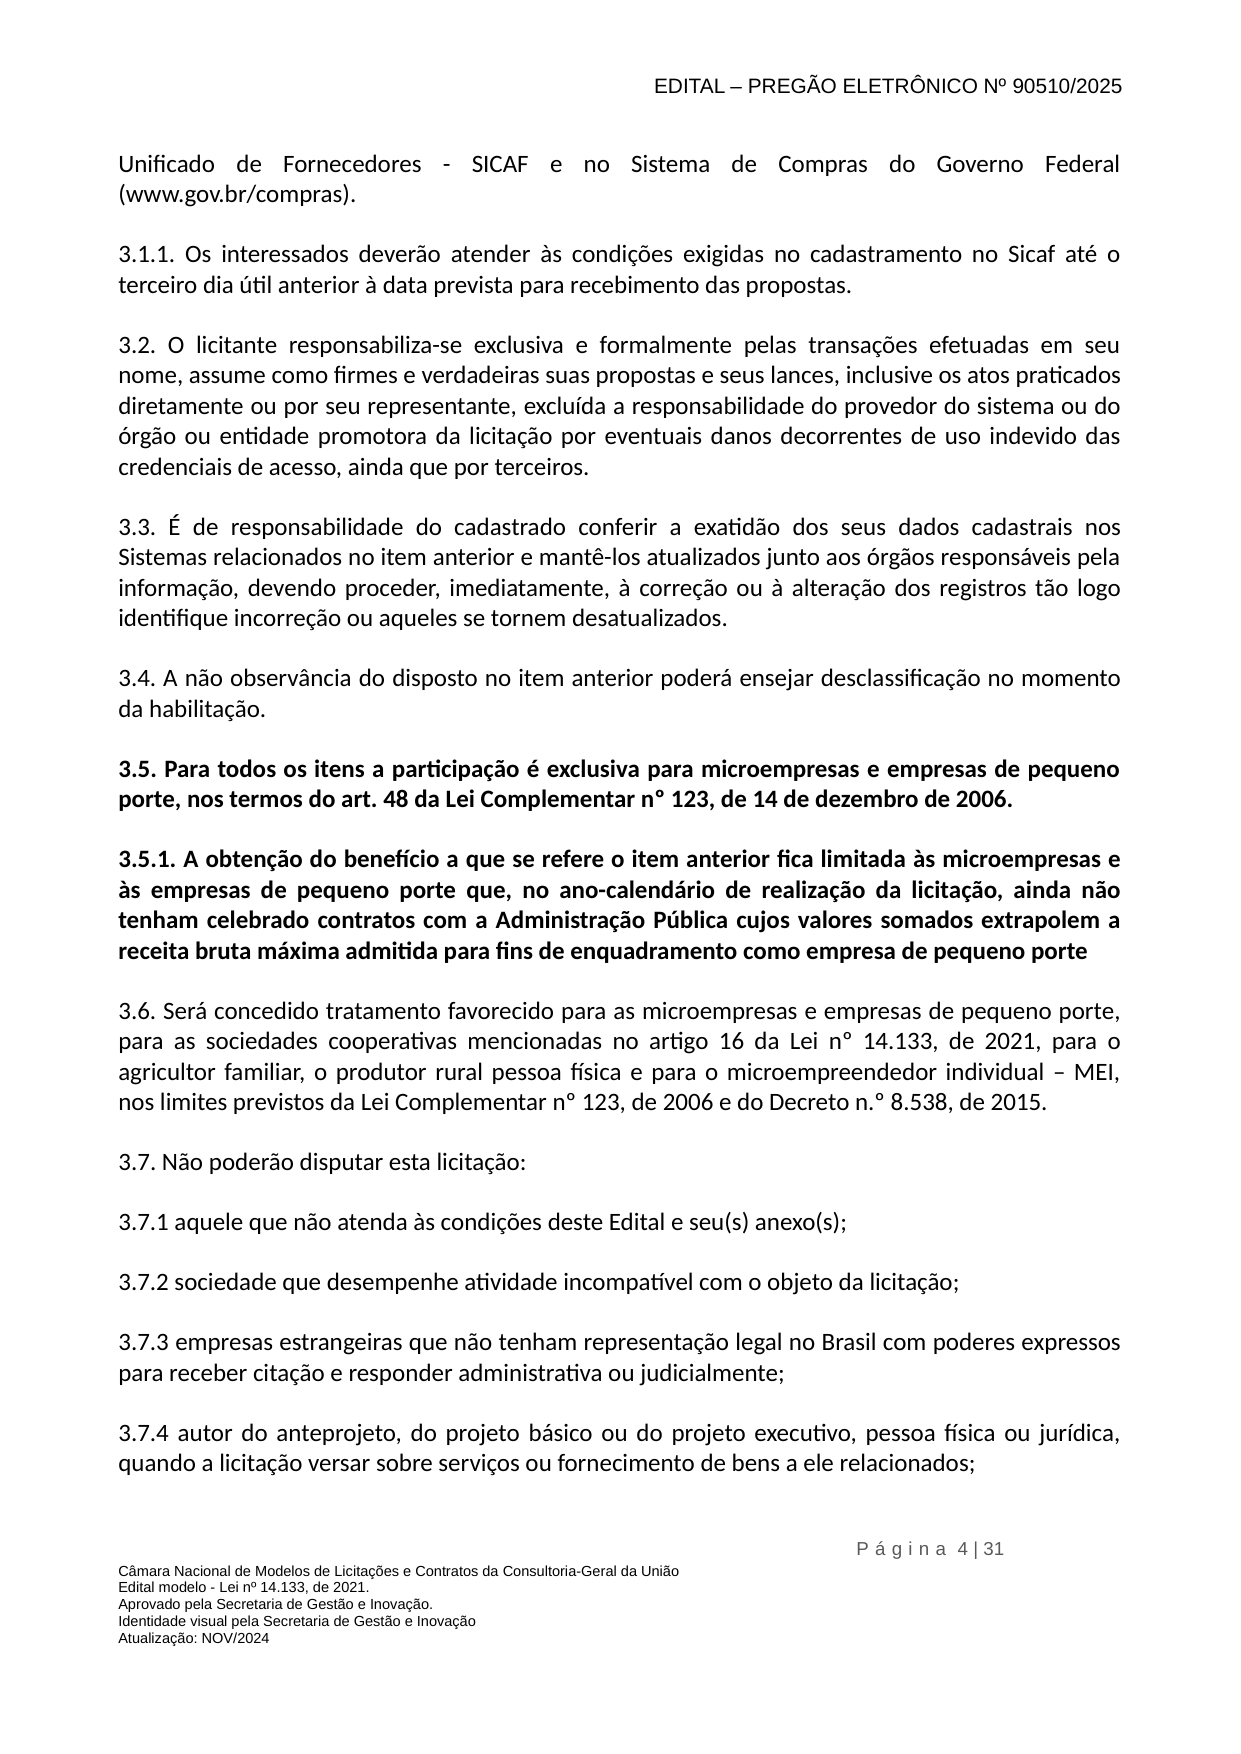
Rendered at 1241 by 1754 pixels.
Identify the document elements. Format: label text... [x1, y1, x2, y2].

text 3.2. O licitante responsabiliza-se exclusiva e formalmente pelas transações efetuadas em seu nome, assume como firmes e verdadeiras suas propostas e seus lances, inclusive os atos praticados diretamente ou por seu representante, excluída a responsabilidade do provedor do sistema ou do órgão ou entidade promotora da licitação por eventuais danos decorrentes de uso indevido das credenciais de acesso, ainda que por terceiros. [118, 329, 1122, 481]
text 3.5.1. A obtenção do benefício a que se refere o item anterior fica limitada às microempresas e às empresas de pequeno porte que, no ano-calendário de realização da licitação, ainda não tenham celebrado contratos com a Administração Pública cujos valores somados extrapolem a receita bruta máxima admitida para fins de enquadramento como empresa de pequeno porte [118, 843, 1122, 966]
text Unificado de Fornecedores - SICAF e no Sistema de Compras do Governo Federal (www.gov.br/compras). [118, 148, 1122, 209]
text 3.7.3 empresas estrangeiras que não tenham representação legal no Brasil com poderes expressos para receber citação e responder administrativa ou judicialmente; [118, 1327, 1122, 1388]
text 3.7.2 sociedade que desempenhe atividade incompatível com o objeto da licitação; [118, 1267, 1122, 1297]
text 3.7.4 autor do anteprojeto, do projeto básico ou do projeto executivo, pessoa física ou jurídica, quando a licitação versar sobre serviços ou fornecimento de bens a ele relacionados; [118, 1417, 1122, 1478]
text 3.3. É de responsabilidade do cadastrado conferir a exatidão dos seus dados cadastrais nos Sistemas relacionados no item anterior e mantê-los atualizados junto aos órgãos responsáveis pela informação, devendo proceder, imediatamente, à correção ou à alteração dos registros tão logo identifique incorreção ou aqueles se tornem desatualizados. [118, 511, 1122, 633]
text 3.4. A não observância do disposto no item anterior poderá ensejar desclassificação no momento da habilitação. [118, 662, 1122, 723]
text 3.7.1 aquele que não atenda às condições deste Edital e seu(s) anexo(s); [118, 1207, 1122, 1237]
text 3.5. Para todos os itens a participação é exclusiva para microempresas e empresas de pequeno porte, nos termos do art. 48 da Lei Complementar nº 123, de 14 de dezembro de 2006. [118, 753, 1122, 814]
text 3.1.1. Os interessados deverão atender às condições exigidas no cadastramento no Sicaf até o terceiro dia útil anterior à data prevista para recebimento das propostas. [118, 238, 1122, 299]
text 3.6. Será concedido tratamento favorecido para as microempresas e empresas de pequeno porte, para as sociedades cooperativas mencionadas no artigo 16 da Lei nº 14.133, de 2021, para o agricultor familiar, o produtor rural pessoa física e para o microempreendedor individual – MEI, nos limites previstos da Lei Complementar nº 123, de 2006 e do Decreto n.º 8.538, de 2015. [118, 995, 1122, 1117]
text 3.7. Não poderão disputar esta licitação: [118, 1147, 1122, 1177]
